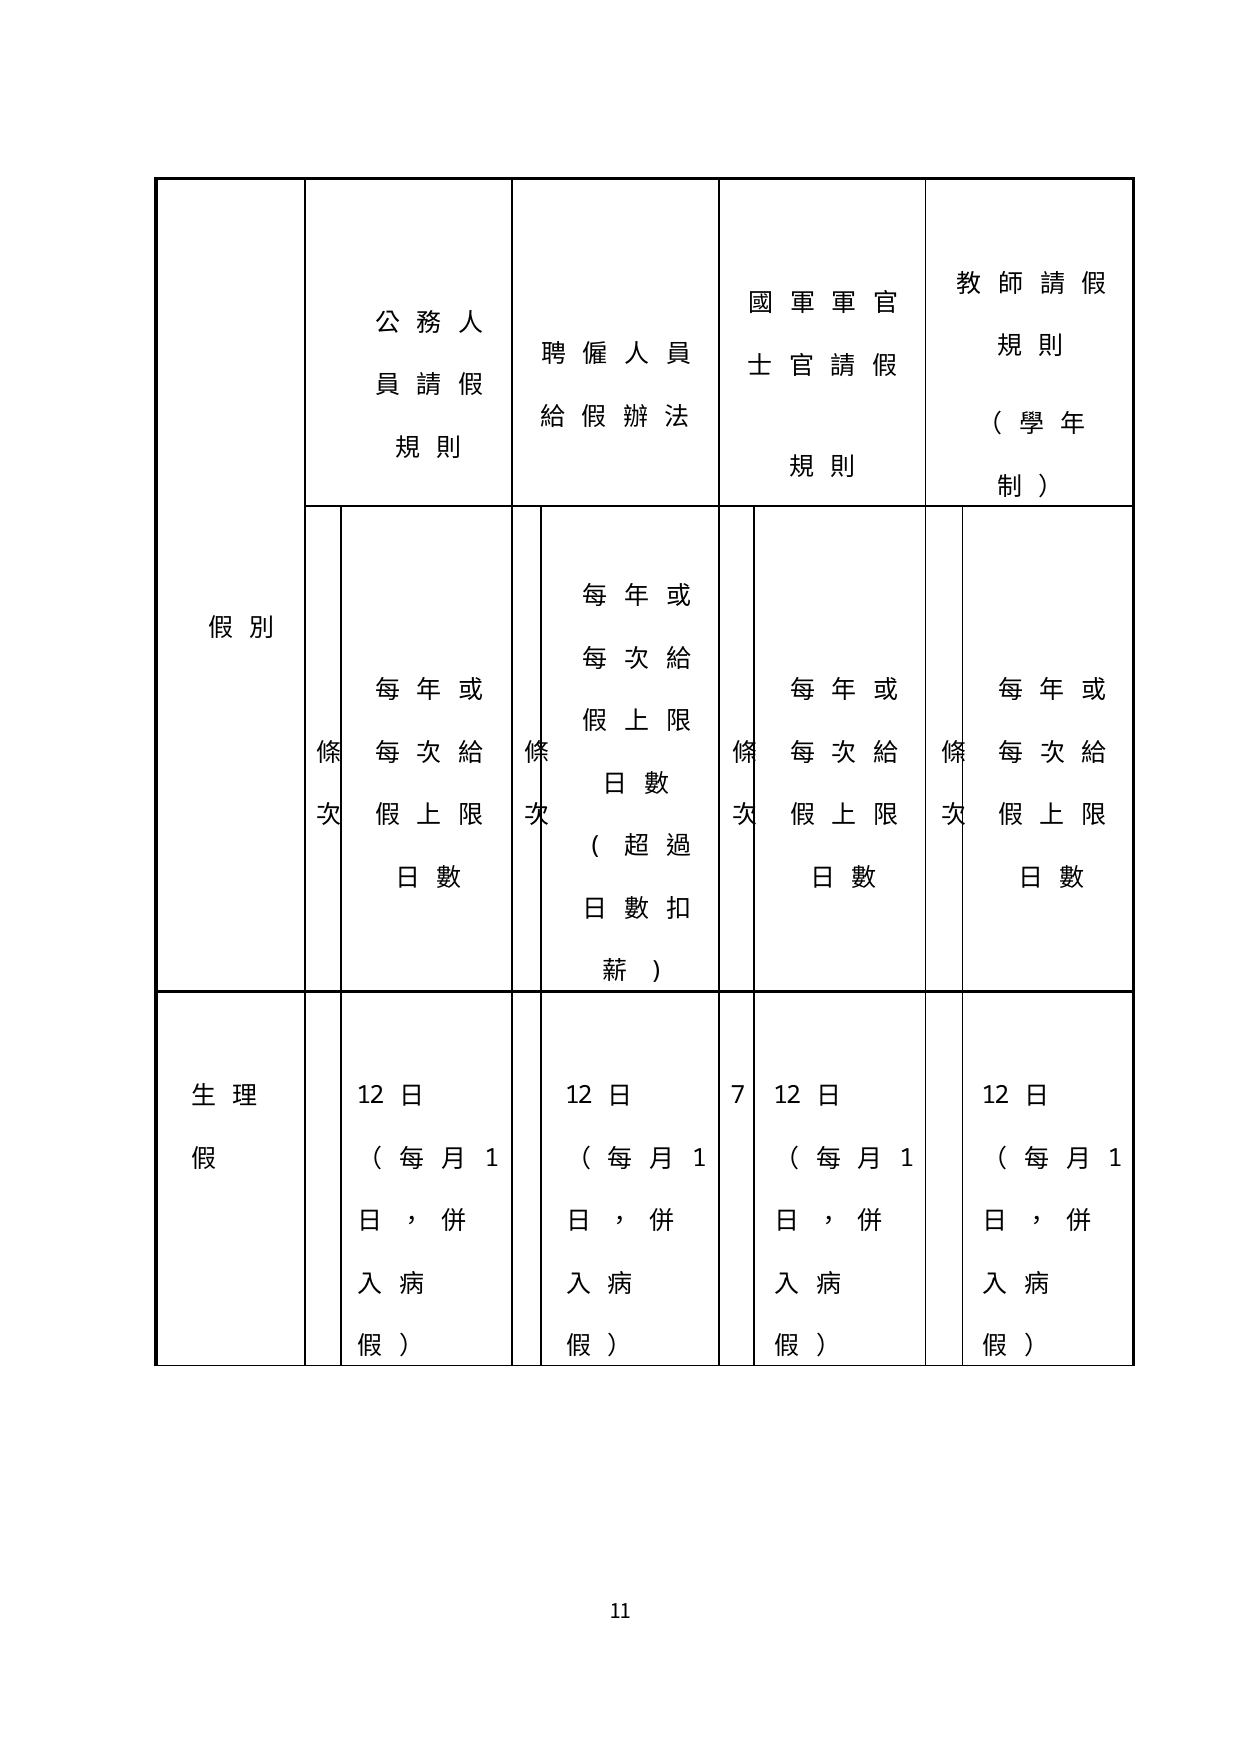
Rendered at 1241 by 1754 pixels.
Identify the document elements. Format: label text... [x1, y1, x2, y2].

table_cell 每年或每次給假上限日數 [963, 507, 1132, 990]
table_header 聘僱人員給假辦法 [513, 180, 718, 505]
table_header 假別 [158, 180, 304, 990]
table_cell 生理假 [158, 993, 304, 1365]
table_cell 7 [720, 993, 753, 1365]
table_cell 每年或每次給假上限日數 (超過日數扣薪) [542, 507, 718, 990]
table_header 公務人員請假規則 [306, 180, 511, 505]
table_cell 條次 [926, 507, 962, 990]
table_cell [306, 993, 340, 1365]
table_cell 條次 [720, 507, 753, 990]
table_cell 12日（每月1日，併入病假） [342, 993, 511, 1365]
table_cell 條次 [306, 507, 340, 990]
table_cell 每年或每次給假上限日數 [755, 507, 925, 990]
table_cell 條次 [513, 507, 540, 990]
table_cell 12日（每月1日，併入病假） [542, 993, 718, 1365]
table_cell [513, 993, 540, 1365]
table_cell 12日（每月1日，併入病假） [755, 993, 925, 1365]
table_header 教師請假規則 （學年制） [926, 180, 1132, 505]
table_cell 12日（每月1日，併入病假） [963, 993, 1132, 1365]
table_cell 每年或每次給假上限日數 [342, 507, 511, 990]
table_header 國軍軍官士官請假 規則 [720, 180, 925, 505]
table_cell [926, 993, 962, 1365]
